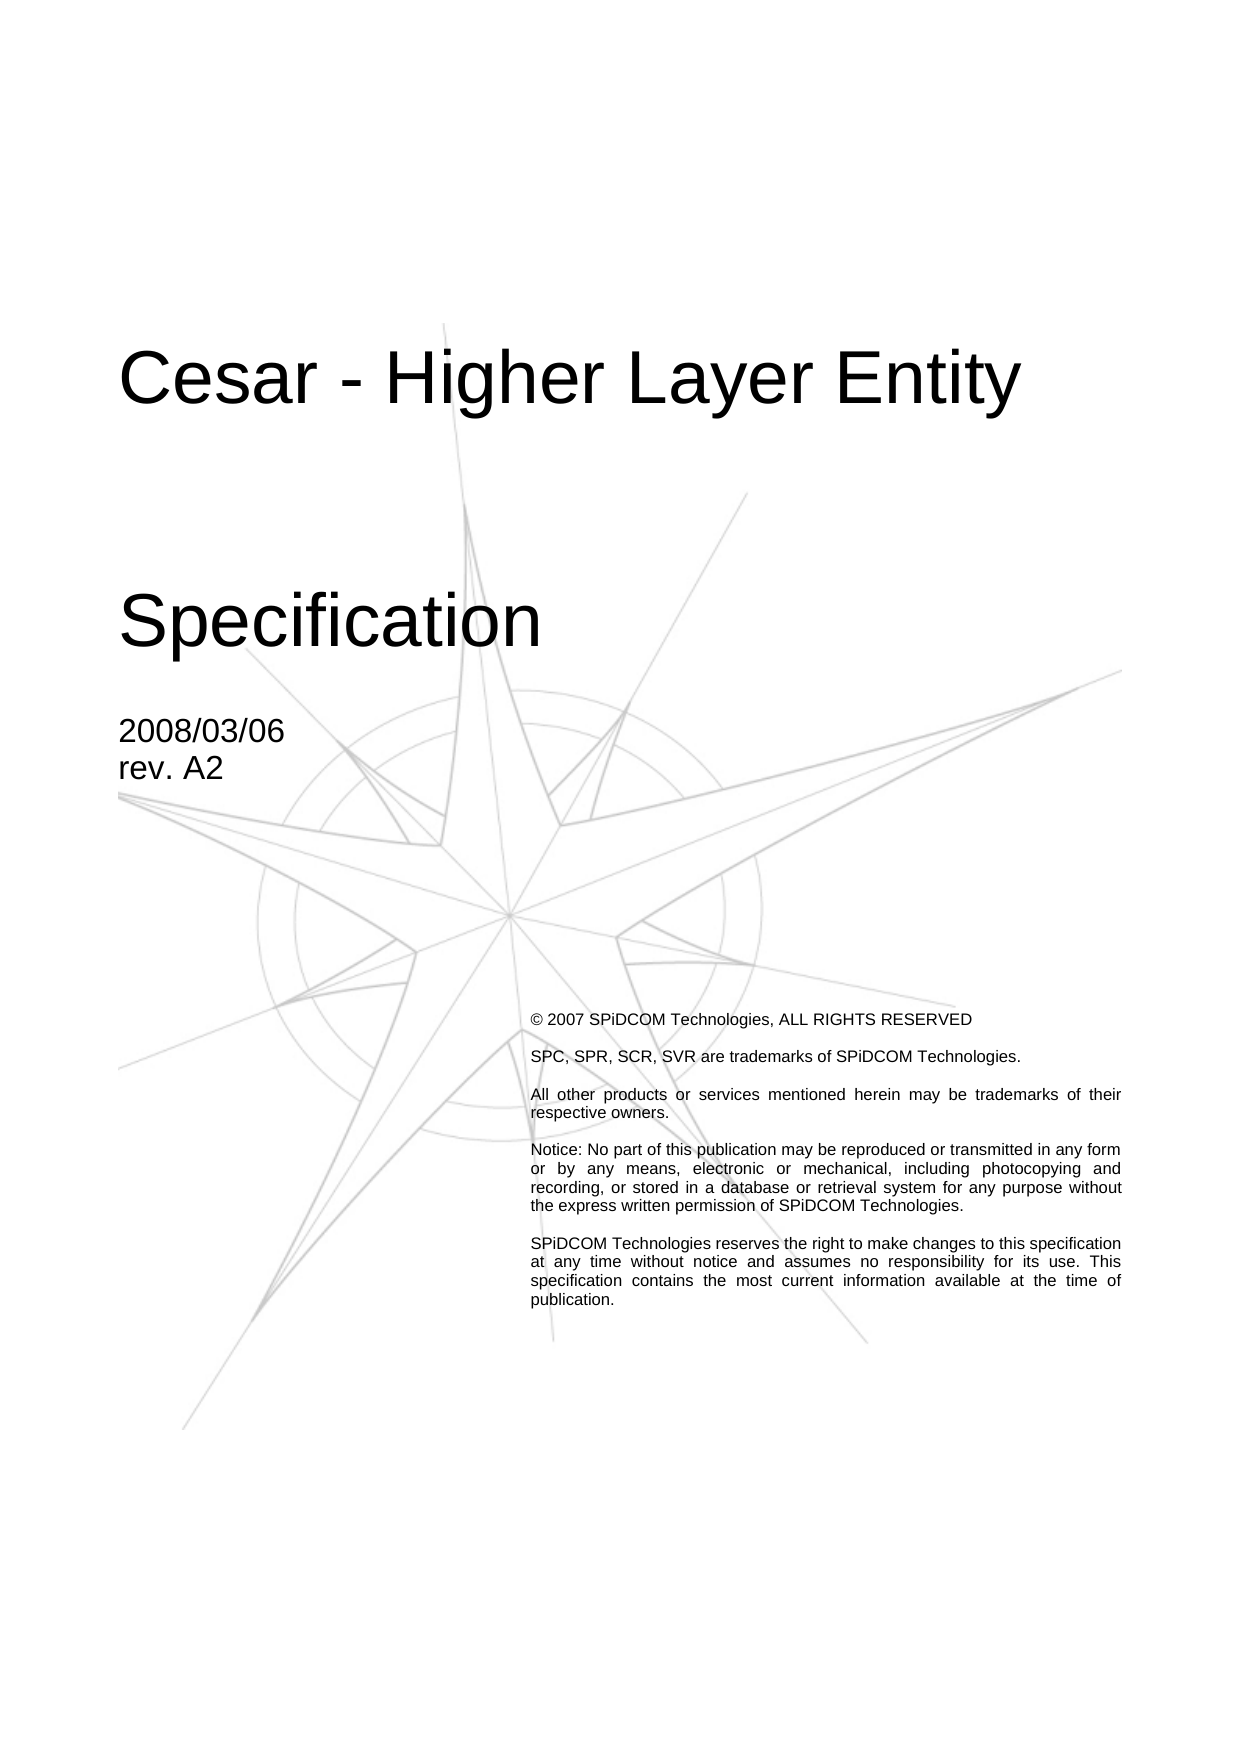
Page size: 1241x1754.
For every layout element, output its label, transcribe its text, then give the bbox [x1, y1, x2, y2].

text 2008/03/06 [118, 712, 1122, 749]
text SPiDCOM Technologies reserves the right to make changes to this specification at any time without notice and assumes no responsibility for its use. This specification contains the most current information available at the time of publication. [530, 1234, 1122, 1308]
text All other products or services mentioned herein may be trademarks of their respective owners. [530, 1085, 1122, 1122]
text rev. A2 [118, 749, 1122, 786]
subtitle Specification [118, 578, 1122, 662]
subtitle Cesar - Higher Layer Entity [118, 336, 1122, 419]
picture [220, 786, 1021, 1277]
text SPC, SPR, SCR, SVR are trademarks of SPiDCOM Technologies. [530, 1047, 1122, 1066]
text © 2007 SPiDCOM Technologies, ALL RIGHTS RESERVED [530, 1010, 1122, 1029]
picture [220, 662, 1021, 712]
text Notice: No part of this publication may be reproduced or transmitted in any form or by any means, electronic or mechanical, including photocopying and recording, or stored in a database or retrieval system for any purpose without the express written permission of SPiDCOM Technologies. [530, 1141, 1122, 1215]
picture [220, 476, 1021, 578]
